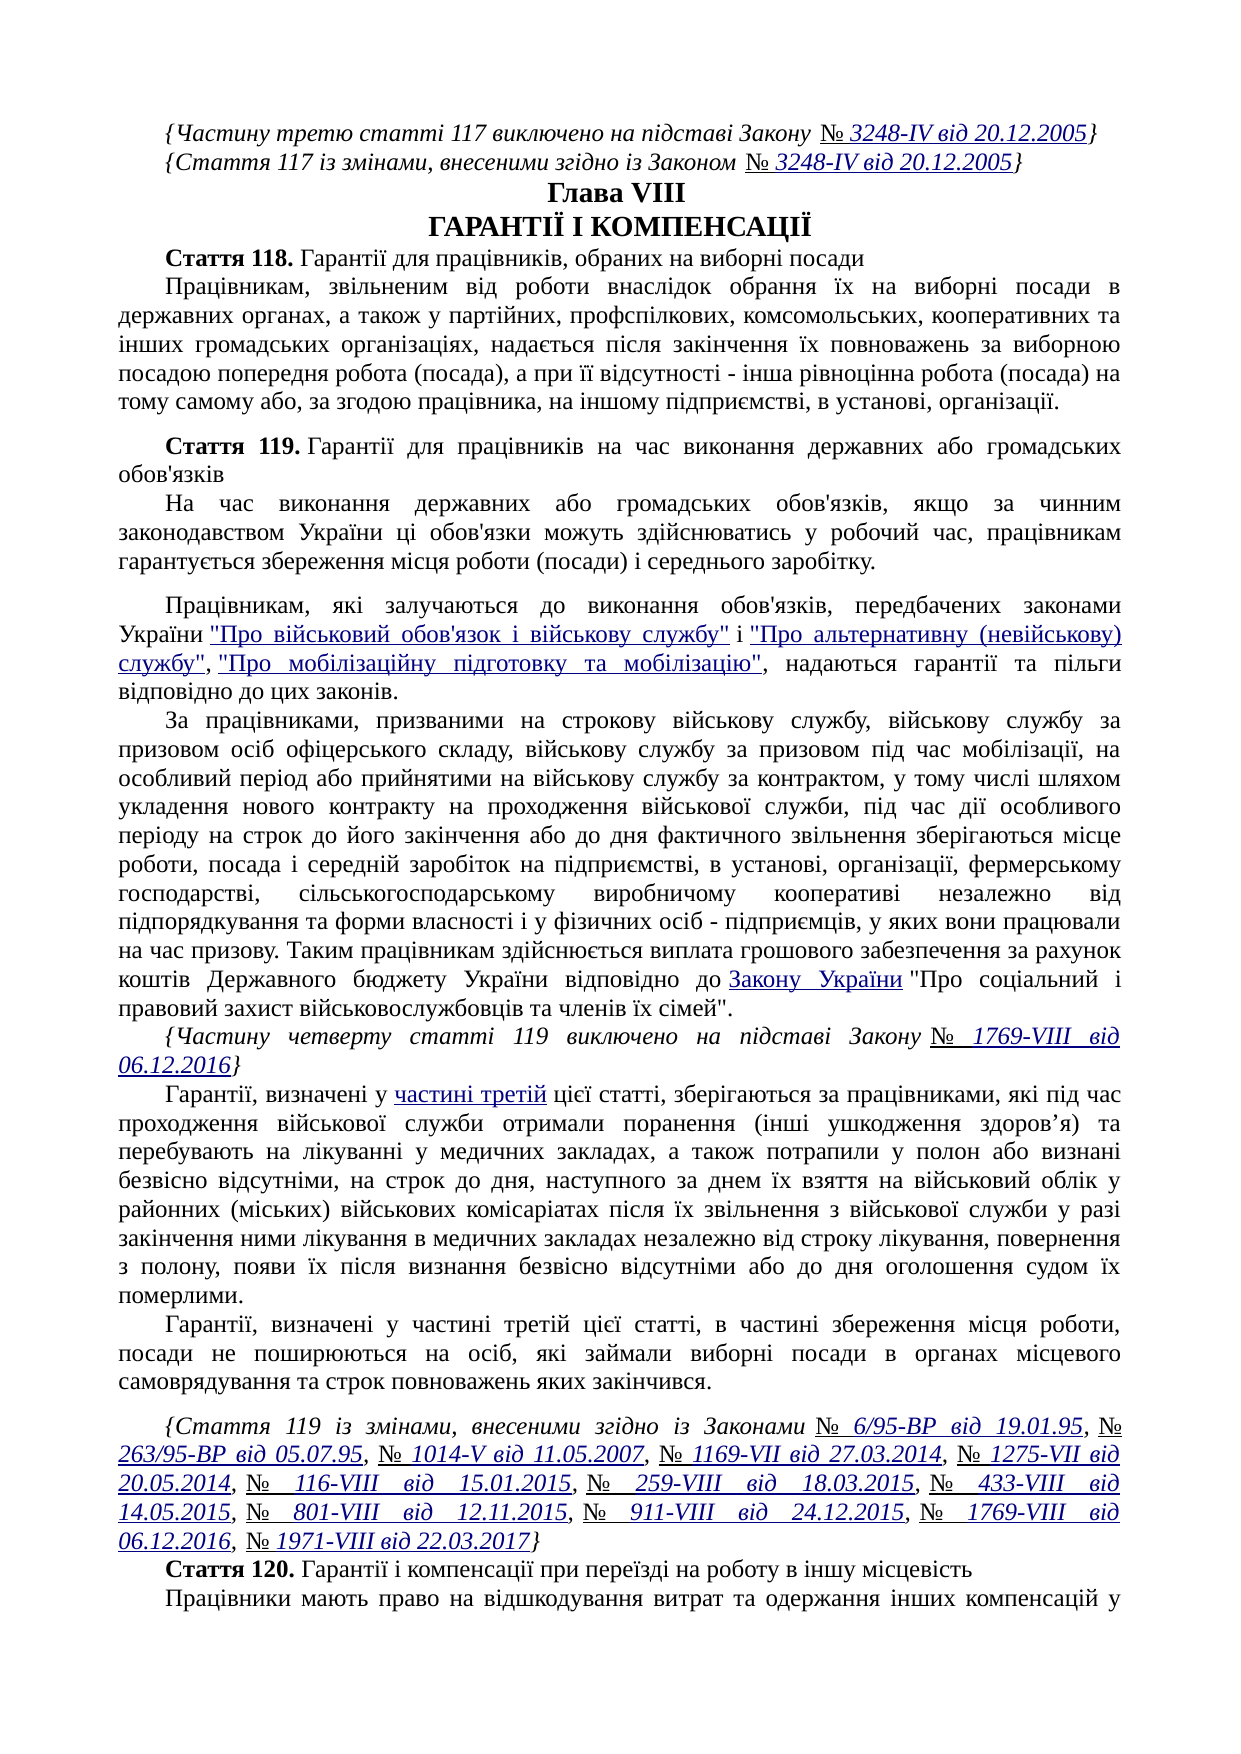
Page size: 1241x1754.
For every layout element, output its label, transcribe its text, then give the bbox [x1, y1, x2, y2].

text Працівникам, які залучаються до виконання обов'язків, передбачених законами України "Про військовий обов'язок і військову службу" і "Про альтернативну (невійськову) службу", "Про мобілізаційну підготовку та мобілізацію", надаються гарантії та пільги відповідно до цих законів. [118, 590, 1122, 705]
text Працівники мають право на відшкодування витрат та одержання інших компенсацій у [118, 1583, 1122, 1612]
text Стаття 118. Гарантії для працівників, обраних на виборні посади [118, 243, 1122, 271]
text {Частину четверту статті 119 виключено на підставі Закону № 1769-VIII від 06.12.2016} [118, 1021, 1122, 1079]
text Гарантії, визначені у частині третій цієї статті, зберігаються за працівниками, які під час проходження військової служби отримали поранення (інші ушкодження здоров’я) та перебувають на лікуванні у медичних закладах, а також потрапили у полон або визнані безвісно відсутніми, на строк до дня, наступного за днем їх взяття на військовий облік у районних (міських) військових комісаріатах після їх звільнення з військової служби у разі закінчення ними лікування в медичних закладах незалежно від строку лікування, повернення з полону, появи їх після визнання безвісно відсутніми або до дня оголошення судом їх померлими. [118, 1079, 1122, 1309]
text Стаття 119. Гарантії для працівників на час виконання державних або громадських обов'язків [118, 431, 1122, 488]
text Стаття 120. Гарантії і компенсації при переїзді на роботу в іншу місцевість [118, 1554, 1122, 1583]
text {Стаття 119 із змінами, внесеними згідно із Законами № 6/95-ВР від 19.01.95, № 263/95-ВР від 05.07.95, № 1014-V від 11.05.2007, № 1169-VII від 27.03.2014, № 1275-VII від 20.05.2014, № 116-VIII від 15.01.2015, № 259-VIII від 18.03.2015, № 433-VIII від 14.05.2015, № 801-VIII від 12.11.2015, № 911-VIII від 24.12.2015, № 1769-VIII від 06.12.2016, № 1971-VIII від 22.03.2017} [118, 1411, 1122, 1554]
text На час виконання державних або громадських обов'язків, якщо за чинним законодавством України ці обов'язки можуть здійснюватись у робочий час, працівникам гарантується збереження місця роботи (посади) і середнього заробітку. [118, 488, 1122, 574]
text Гарантії, визначені у частині третій цієї статті, в частині збереження місця роботи, посади не поширюються на осіб, які займали виборні посади в органах місцевого самоврядування та строк повноважень яких закінчився. [118, 1309, 1122, 1395]
text {Стаття 117 із змінами, внесеними згідно із Законом № 3248-IV від 20.12.2005} [118, 147, 1122, 176]
text {Частину третю статті 117 виключено на підставі Закону № 3248-IV від 20.12.2005} [118, 118, 1122, 147]
text Працівникам, звільненим від роботи внаслідок обрання їх на виборні посади в державних органах, а також у партійних, профспілкових, комсомольських, кооперативних та інших громадських організаціях, надається після закінчення їх повноважень за виборною посадою попередня робота (посада), а при її відсутності - інша рівноцінна робота (посада) на тому самому або, за згодою працівника, на іншому підприємстві, в установі, організації. [118, 271, 1122, 415]
text За працівниками, призваними на строкову військову службу, військову службу за призовом осіб офіцерського складу, військову службу за призовом під час мобілізації, на особливий період або прийнятими на військову службу за контрактом, у тому числі шляхом укладення нового контракту на проходження військової служби, під час дії особливого періоду на строк до його закінчення або до дня фактичного звільнення зберігаються місце роботи, посада і середній заробіток на підприємстві, в установі, організації, фермерському господарстві, сільськогосподарському виробничому кооперативі незалежно від підпорядкування та форми власності і у фізичних осіб - підприємців, у яких вони працювали на час призову. Таким працівникам здійснюється виплата грошового забезпечення за рахунок коштів Державного бюджету України відповідно до Закону України "Про соціальний і правовий захист військовослужбовців та членів їх сімей". [118, 705, 1122, 1021]
text Глава VIII ГАРАНТІЇ І КОМПЕНСАЦІЇ [165, 176, 1075, 243]
